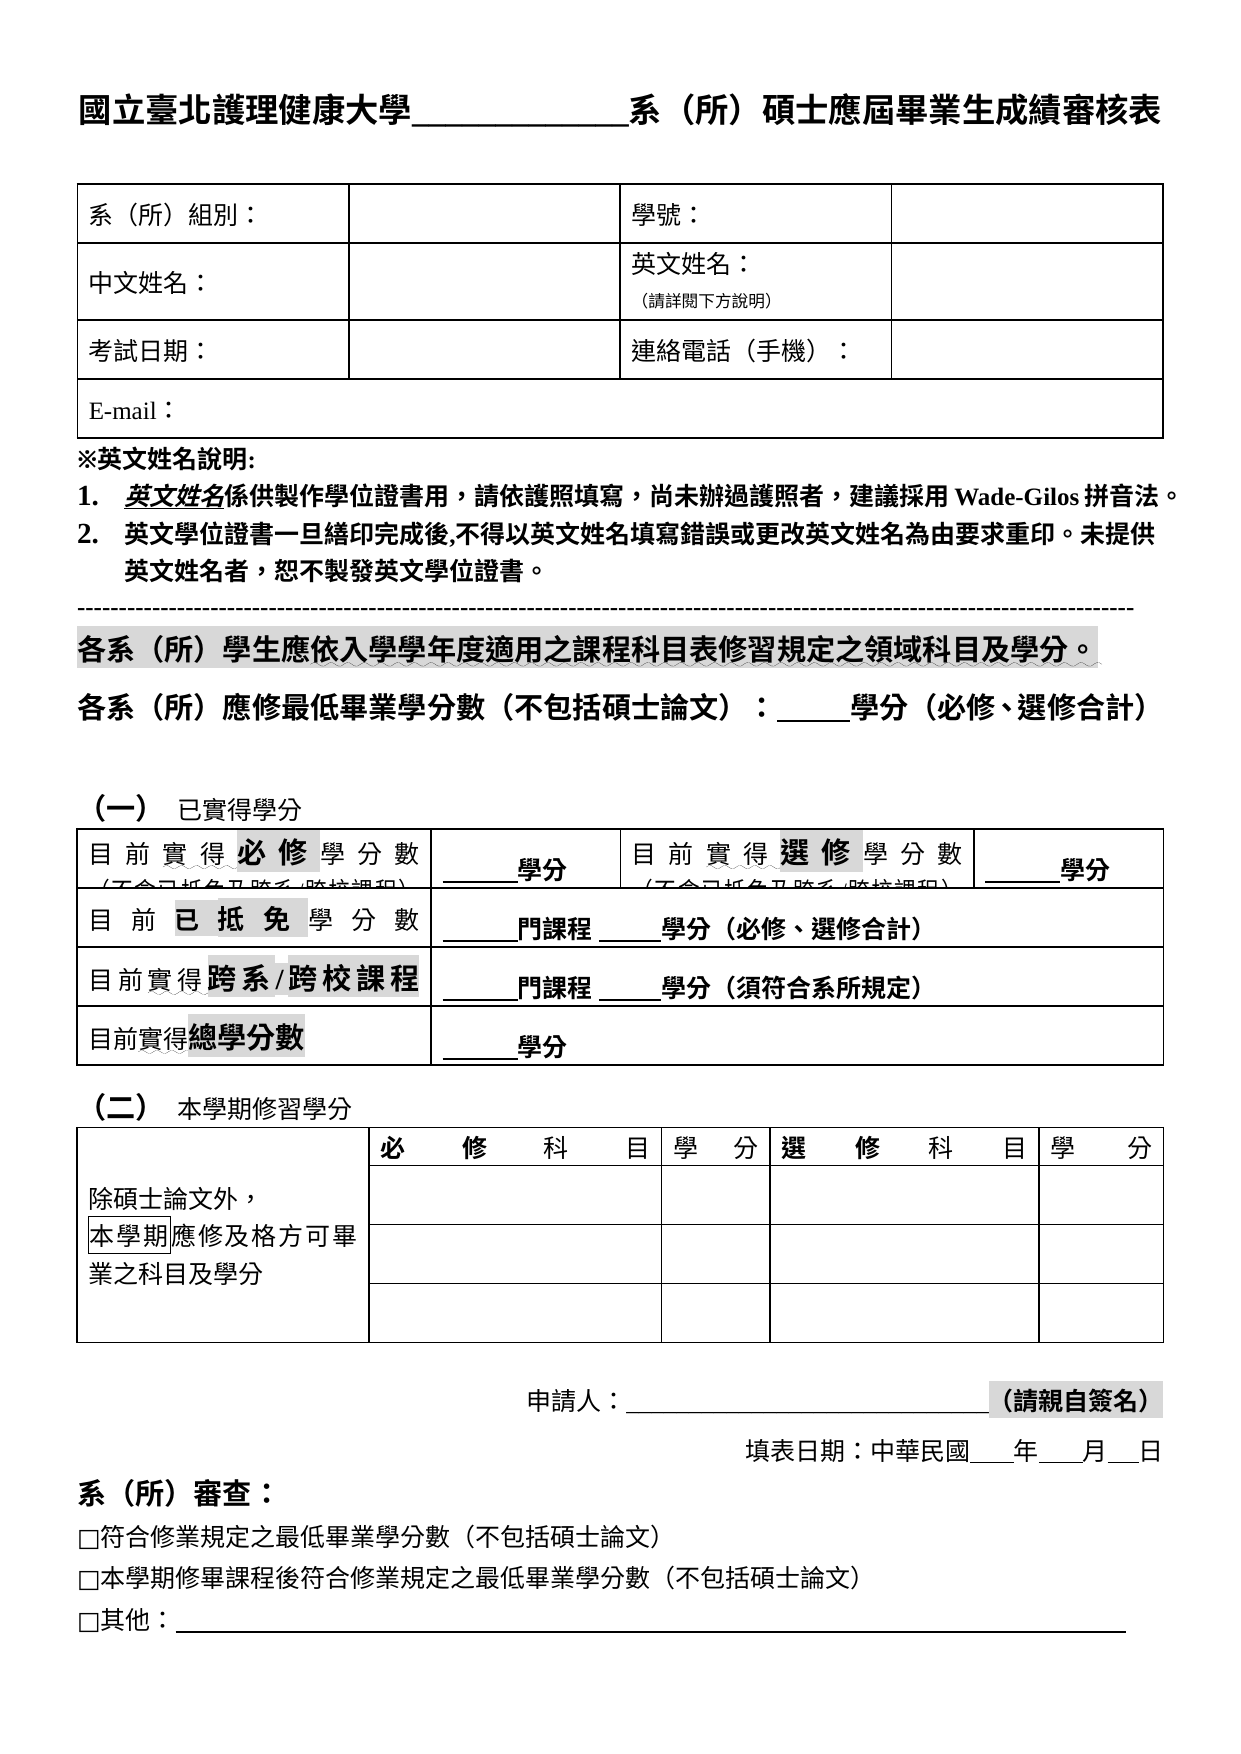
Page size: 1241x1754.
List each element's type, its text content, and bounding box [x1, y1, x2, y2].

text 各系（所）學生應依入學學年度適用之課程科目表修習規定之領域科目及學分。 [77, 626, 1163, 668]
text □符合修業規定之最低畢業學分數（不包括碩士論文） [77, 1513, 1193, 1554]
table_cell [1040, 1284, 1163, 1342]
table_cell [370, 1225, 661, 1283]
list 英文學位證書一旦繕印完成後,不得以英文姓名填寫錯誤或更改英文姓名為由要求重印。未提供英文姓名者，恕不製發英文學位證書。 [77, 513, 1163, 588]
list 已實得學分 [77, 786, 1163, 828]
table_cell [1040, 1166, 1163, 1224]
text 各系（所）應修最低畢業學分數（不包括碩士論文）： 學分（必修、選修合計） [77, 668, 1163, 743]
table_cell [370, 1284, 661, 1342]
table_cell 目前已抵免學分數 [78, 889, 430, 946]
table_header [892, 185, 1162, 242]
text □其他： [77, 1596, 1193, 1638]
table_cell [771, 1284, 1038, 1342]
table_cell [370, 1166, 661, 1224]
table_cell E-mail： [78, 380, 1162, 437]
table_header 學分 [1040, 1128, 1163, 1164]
table_header 學分 [432, 830, 620, 887]
table_header 學號： [621, 185, 891, 242]
table_header 學分 [975, 830, 1163, 887]
table_header [350, 185, 619, 242]
text □本學期修畢課程後符合修業規定之最低畢業學分數（不包括碩士論文） [77, 1554, 1193, 1596]
text ※英文姓名說明: [77, 439, 1163, 476]
text ------------------------------------------------------------------------------------------------------------------------------- [77, 588, 1163, 626]
text 申請人：_____________________________（請親自簽名） [83, 1381, 1163, 1418]
table_cell [662, 1166, 769, 1224]
table_header 系（所）組別： [78, 185, 348, 242]
table_header 目前實得選修學分數 （不含已抵免及跨系/跨校課程） [621, 830, 973, 887]
table_cell [350, 244, 619, 319]
table_header 學分 [662, 1128, 769, 1164]
table_cell [771, 1166, 1038, 1224]
table_cell 考試日期： [78, 321, 348, 378]
table_cell 連絡電話（手機）： [621, 321, 891, 378]
list 本學期修習學分 [77, 1084, 1163, 1127]
table_cell 學分 [432, 1007, 1163, 1064]
table_header 必修科目 [370, 1128, 661, 1164]
table_cell [350, 321, 619, 378]
table_cell 門課程 學分（必修、選修合計） [432, 889, 1163, 946]
table_cell 目前實得跨系/跨校課程 [78, 948, 430, 1005]
table_cell 門課程 學分（須符合系所規定） [432, 948, 1163, 1005]
table_header 除碩士論文外， 本學期應修及格方可畢業之科目及學分 [78, 1128, 368, 1342]
table_header 目前實得必修學分數 （不含已抵免及跨系/跨校課程） [78, 830, 430, 887]
table_cell 英文姓名： （請詳閱下方說明） [621, 244, 891, 319]
text 填表日期：中華民國 年 月 日 [77, 1418, 1163, 1470]
table_cell [662, 1284, 769, 1342]
table_cell 目前實得總學分數 [78, 1007, 430, 1064]
table_cell [892, 321, 1162, 378]
table_cell 中文姓名： [78, 244, 348, 319]
table_cell [892, 244, 1162, 319]
text 系（所）審查： [77, 1470, 1163, 1513]
list 英文姓名係供製作學位證書用，請依護照填寫，尚未辦過護照者，建議採用Wade-Gilos拼音法。 [77, 476, 1163, 513]
table_cell [1040, 1225, 1163, 1283]
table_cell [662, 1225, 769, 1283]
table_cell [771, 1225, 1038, 1283]
text 國立臺北護理健康大學_____________系（所）碩士應屆畢業生成績審核表 [77, 71, 1163, 146]
table_header 選修科目 [771, 1128, 1038, 1164]
